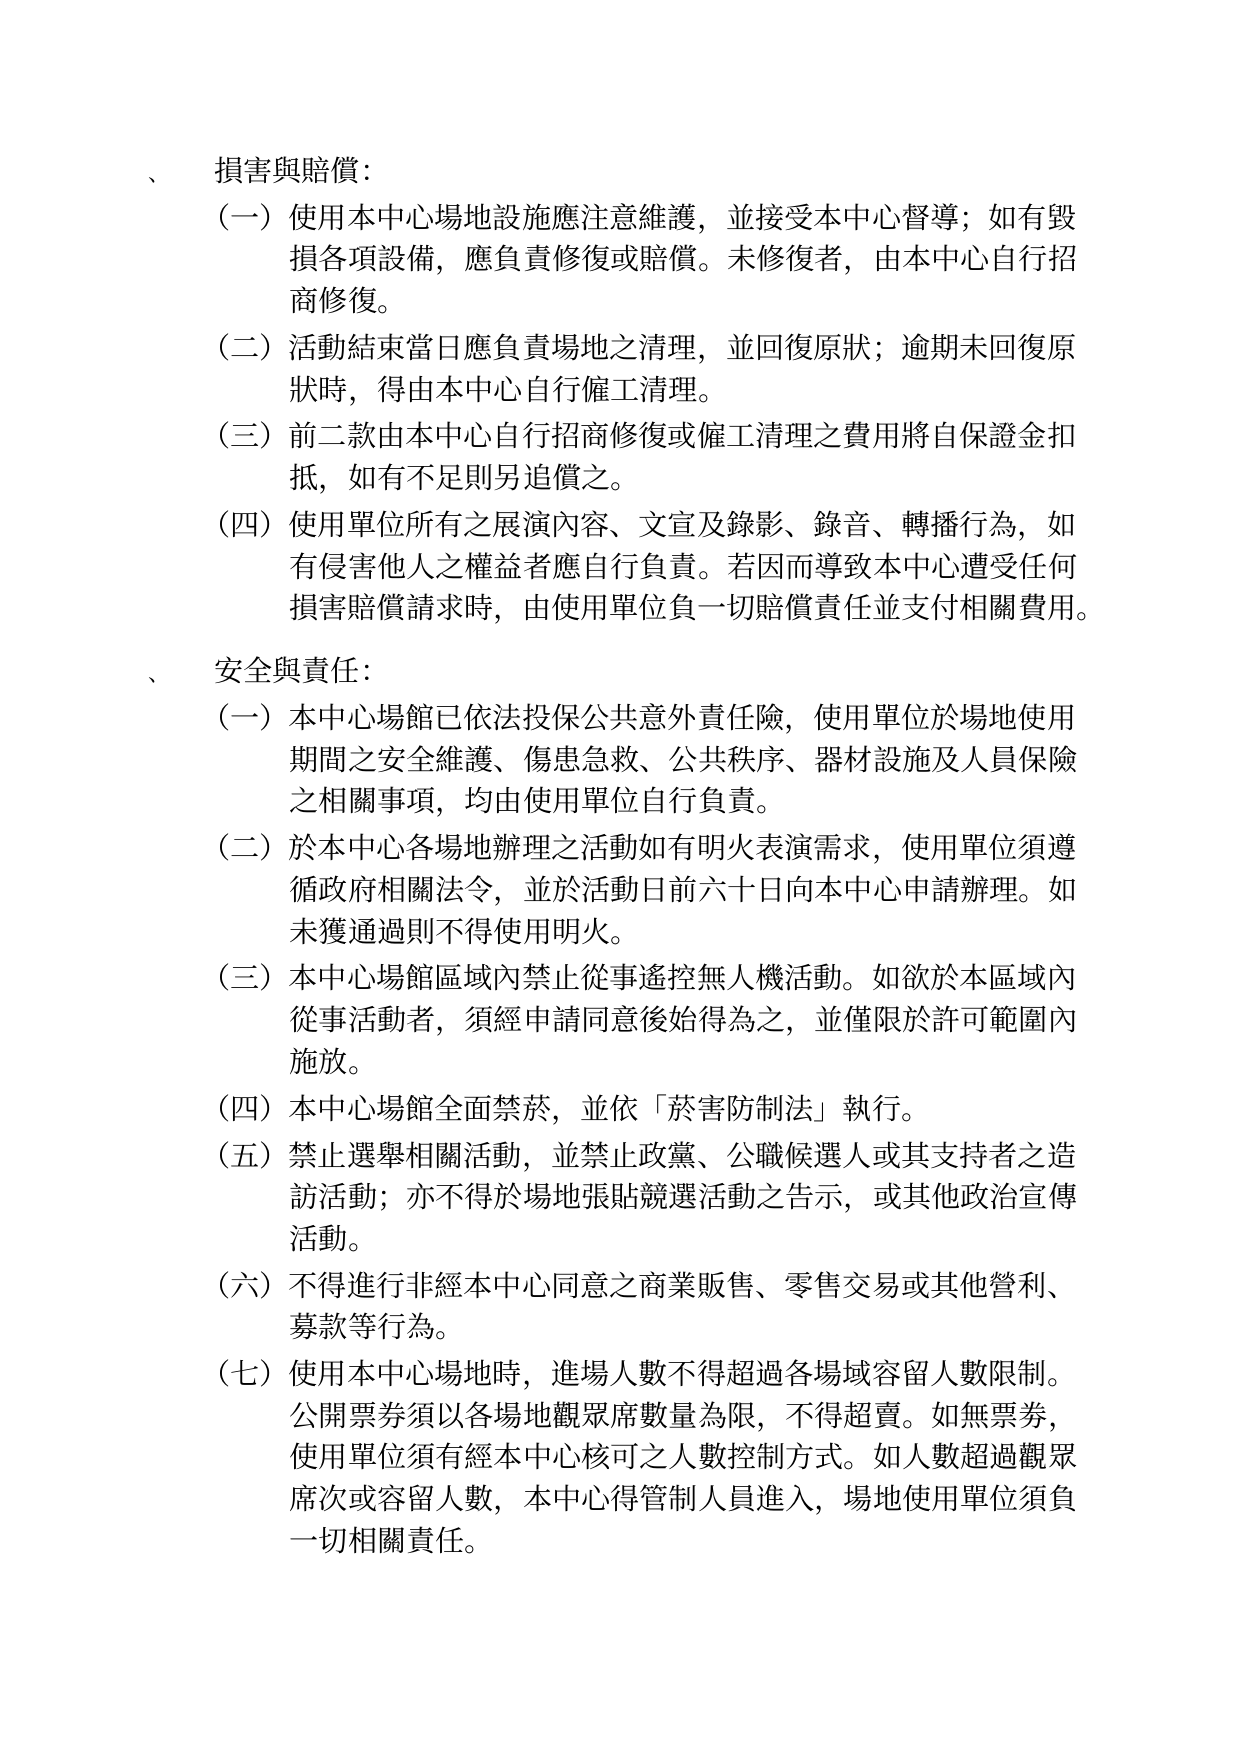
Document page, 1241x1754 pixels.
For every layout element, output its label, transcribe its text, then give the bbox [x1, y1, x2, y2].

text 循政府相關法令，並於活動日前六十日向本中心申請辦理。如 [289, 873, 1106, 907]
text （二）活動結束當日應負責場地之清理，並回復原狀；逾期未回復原 [201, 331, 1106, 364]
text （一）本中心場館已依法投保公共意外責任險，使用單位於場地使用 [201, 701, 1106, 735]
text 未獲通過則不得使用明火。 [289, 915, 1106, 948]
text 公開票券須以各場地觀眾席數量為限，不得超賣。如無票劵， 使用單位須有經本中心核可之人數控制方式。如人數超過觀眾 席次或容留人數，本中心得管制人員進入，場地使用單位須負 [289, 1399, 1106, 1516]
text 活動。 [289, 1222, 1106, 1256]
text （六）不得進行非經本中心同意之商業販售、零售交易或其他營利、 [201, 1269, 1106, 1302]
text 有侵害他人之權益者應自行負責。若因而導致本中心遭受任何 損害賠償請求時，由使用單位負一切賠償責任並支付相關費用。 [289, 550, 1106, 625]
list 損害與賠償： [148, 154, 1106, 187]
text 損各項設備，應負責修復或賠償。未修復者，由本中心自行招 [289, 242, 1106, 276]
list 安全與責任： [148, 654, 1106, 688]
text 從事活動者，須經申請同意後始得為之，並僅限於許可範圍內 [289, 1003, 1106, 1037]
text 訪活動；亦不得於場地張貼競選活動之告示，或其他政治宣傳 [289, 1180, 1106, 1214]
text （五）禁止選舉相關活動，並禁止政黨、公職候選人或其支持者之造 [201, 1139, 1106, 1172]
text （二）於本中心各場地辦理之活動如有明火表演需求，使用單位須遵 [201, 831, 1106, 865]
text （四）使用單位所有之展演內容、文宣及錄影、錄音、轉播行為，如 [201, 508, 1106, 542]
text 一切相關責任。 [289, 1524, 1106, 1557]
text 期間之安全維護、傷患急救、公共秩序、器材設施及人員保險 [289, 743, 1106, 776]
text 狀時，得由本中心自行僱工清理。 [289, 373, 1106, 406]
text 募款等行為。 [289, 1311, 1106, 1344]
text （四）本中心場館全面禁菸，並依「菸害防制法」執行。 [201, 1092, 1106, 1125]
text 商修復。 [289, 284, 1106, 318]
text （三）前二款由本中心自行招商修復或僱工清理之費用將自保證金扣 [201, 419, 1106, 453]
text （三）本中心場館區域內禁止從事遙控無人機活動。如欲於本區域內 [201, 962, 1106, 995]
text 施放。 [289, 1045, 1106, 1078]
text （一）使用本中心場地設施應注意維護，並接受本中心督導；如有毀 [201, 201, 1106, 234]
text 抵，如有不足則另追償之。 [289, 461, 1106, 495]
text 之相關事項，均由使用單位自行負責。 [289, 784, 1106, 818]
text （七）使用本中心場地時，進場人數不得超過各場域容留人數限制。 [201, 1357, 1106, 1391]
